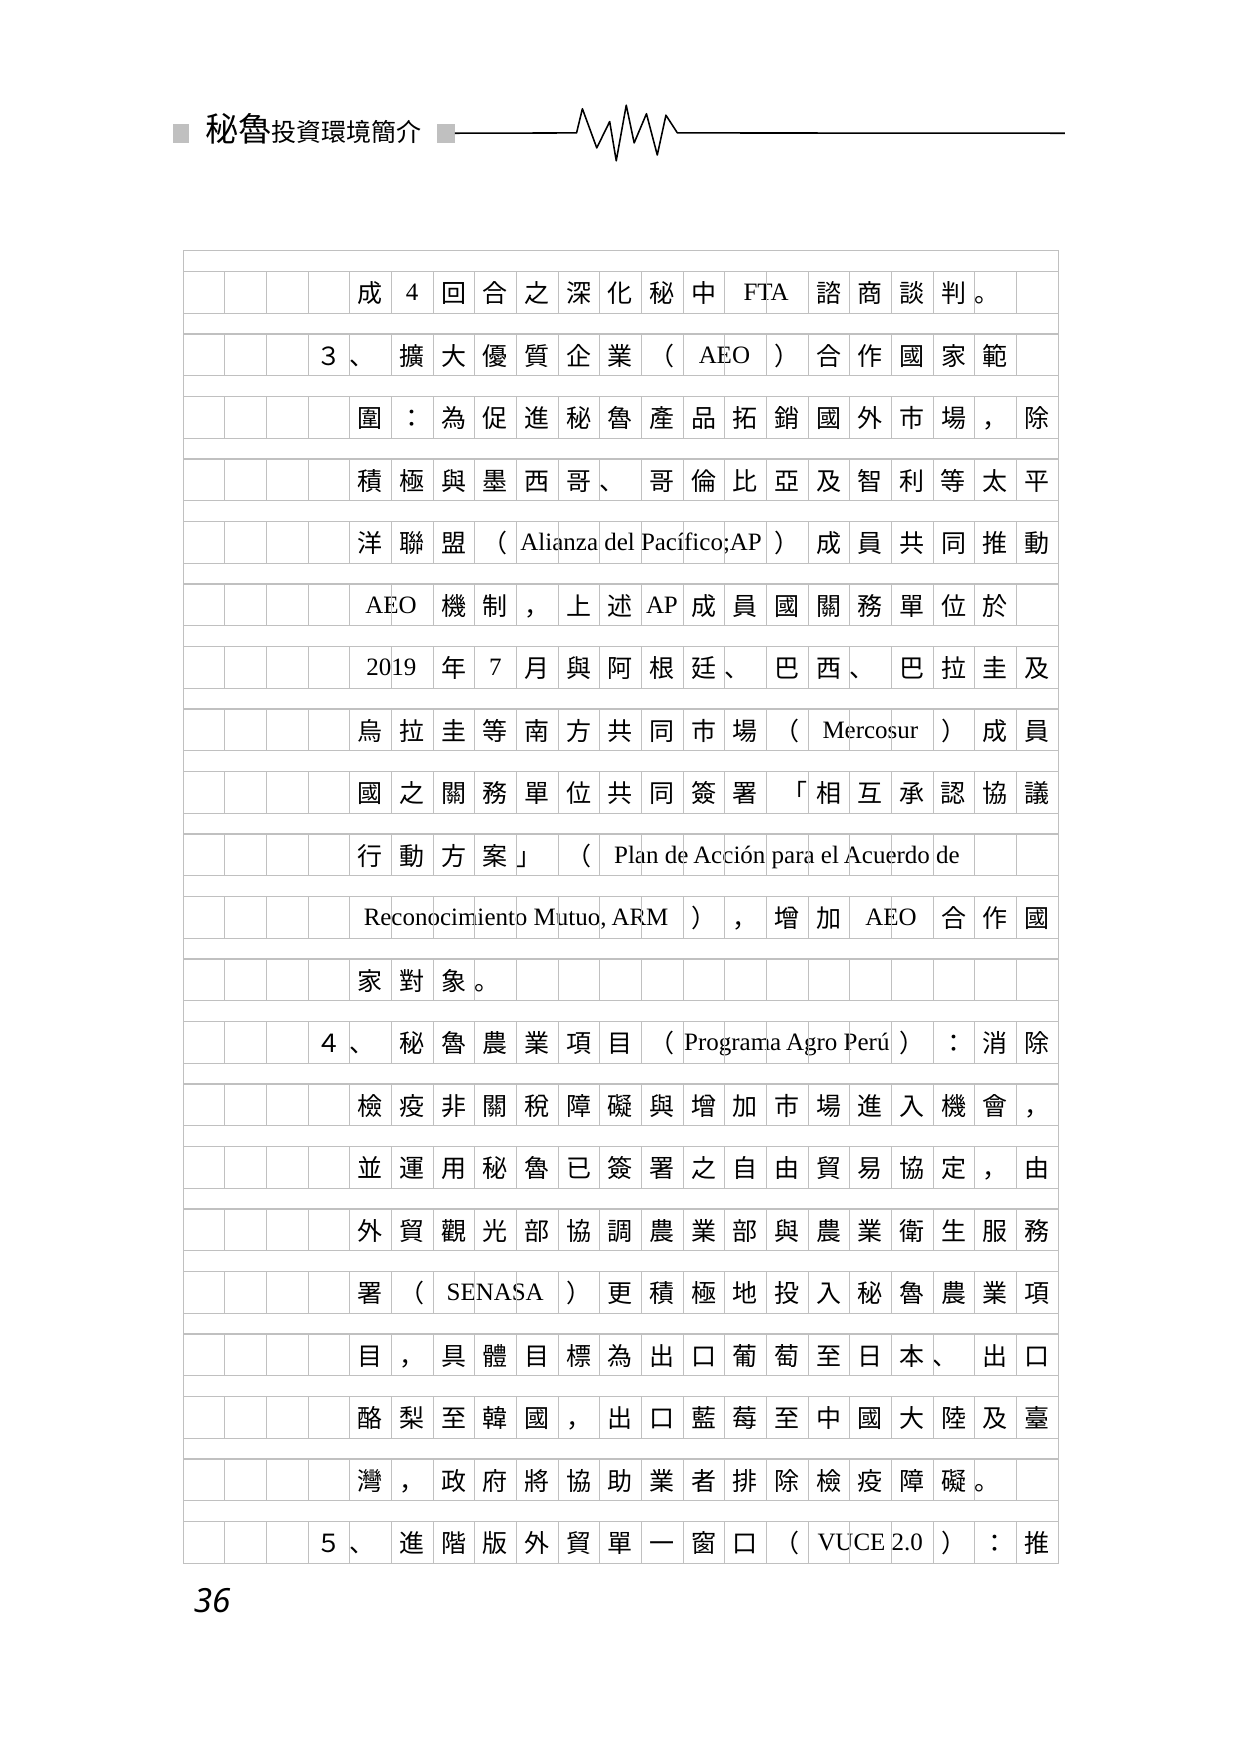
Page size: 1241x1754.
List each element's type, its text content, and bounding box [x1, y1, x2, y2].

text ４、秘魯農業項目（Programa Agro Perú）：消除檢疫非關稅障礙與增加市場進入機會，並運用秘魯已簽署之自由貿易協定，由外貿觀光部協調農業部與農業衛生服務署（SENASA）更積極地投入秘魯農業項目，具體目標為出口葡萄至日本、出口酪梨至韓國，出口藍莓至中國大陸及臺灣，政府將協助業者排除檢疫障礙。 [281, 1189, 1058, 1208]
text ２、深化已生效之自由貿易協定：秘魯政府希望能就現有FTA架構，有效提升出口表現，尤其秘魯與中國大陸FTA於2010年3月1日生效後，迄今已連續7年成為秘魯最大貿易夥伴，因此秘魯亟欲加強與中國大陸之經貿關係，並於2019年4月、6月、8月及9月陸續完成4回合之深化秘中FTA諮商談判。 [281, 251, 1058, 271]
text ４、秘魯農業項目（Programa Agro Perú）：消除檢疫非關稅障礙與增加市場進入機會，並運用秘魯已簽署之自由貿易協定，由外貿觀光部協調農業部與農業衛生服務署（SENASA）更積極地投入秘魯農業項目，具體目標為出口葡萄至日本、出口酪梨至韓國，出口藍莓至中國大陸及臺灣，政府將協助業者排除檢疫障礙。 [281, 1376, 1058, 1396]
text ５、進階版外貿單一窗口（VUCE 2.0）：推出外貿觀光部外貿單一窗口進階為2.0版本，簡化出口作業流程與增進貿易便捷化，除原先一般原產地、衛生許可證明等發證服務外，該系統平台將進一步與太平洋聯盟國家作系統連結，俾降低作業成本及時間，提高出口商的競爭力。 [281, 1501, 1058, 1521]
text ３、擴大優質企業（AEO）合作國家範圍：為促進秘魯產品拓銷國外市場，除積極與墨西哥、哥倫比亞及智利等太平洋聯盟（Alianza del Pacífico;AP）成員共同推動AEO機制，上述AP成員國關務單位於2019年7月與阿根廷、巴西、巴拉圭及烏拉圭等南方共同市場（Mercosur）成員國之關務單位共同簽署「相互承認協議行動方案」（Plan de Acción para el Acuerdo de Reconocimiento Mutuo, ARM），增加AEO合作國家對象。 [281, 689, 1058, 708]
text ４、秘魯農業項目（Programa Agro Perú）：消除檢疫非關稅障礙與增加市場進入機會，並運用秘魯已簽署之自由貿易協定，由外貿觀光部協調農業部與農業衛生服務署（SENASA）更積極地投入秘魯農業項目，具體目標為出口葡萄至日本、出口酪梨至韓國，出口藍莓至中國大陸及臺灣，政府將協助業者排除檢疫障礙。 [281, 1251, 1058, 1271]
text ４、秘魯農業項目（Programa Agro Perú）：消除檢疫非關稅障礙與增加市場進入機會，並運用秘魯已簽署之自由貿易協定，由外貿觀光部協調農業部與農業衛生服務署（SENASA）更積極地投入秘魯農業項目，具體目標為出口葡萄至日本、出口酪梨至韓國，出口藍莓至中國大陸及臺灣，政府將協助業者排除檢疫障礙。 [281, 1001, 1058, 1021]
text ４、秘魯農業項目（Programa Agro Perú）：消除檢疫非關稅障礙與增加市場進入機會，並運用秘魯已簽署之自由貿易協定，由外貿觀光部協調農業部與農業衛生服務署（SENASA）更積極地投入秘魯農業項目，具體目標為出口葡萄至日本、出口酪梨至韓國，出口藍莓至中國大陸及臺灣，政府將協助業者排除檢疫障礙。 [281, 1126, 1058, 1146]
text ３、擴大優質企業（AEO）合作國家範圍：為促進秘魯產品拓銷國外市場，除積極與墨西哥、哥倫比亞及智利等太平洋聯盟（Alianza del Pacífico;AP）成員共同推動AEO機制，上述AP成員國關務單位於2019年7月與阿根廷、巴西、巴拉圭及烏拉圭等南方共同市場（Mercosur）成員國之關務單位共同簽署「相互承認協議行動方案」（Plan de Acción para el Acuerdo de Reconocimiento Mutuo, ARM），增加AEO合作國家對象。 [281, 814, 1058, 833]
text ４、秘魯農業項目（Programa Agro Perú）：消除檢疫非關稅障礙與增加市場進入機會，並運用秘魯已簽署之自由貿易協定，由外貿觀光部協調農業部與農業衛生服務署（SENASA）更積極地投入秘魯農業項目，具體目標為出口葡萄至日本、出口酪梨至韓國，出口藍莓至中國大陸及臺灣，政府將協助業者排除檢疫障礙。 [281, 1439, 1058, 1458]
text ３、擴大優質企業（AEO）合作國家範圍：為促進秘魯產品拓銷國外市場，除積極與墨西哥、哥倫比亞及智利等太平洋聯盟（Alianza del Pacífico;AP）成員共同推動AEO機制，上述AP成員國關務單位於2019年7月與阿根廷、巴西、巴拉圭及烏拉圭等南方共同市場（Mercosur）成員國之關務單位共同簽署「相互承認協議行動方案」（Plan de Acción para el Acuerdo de Reconocimiento Mutuo, ARM），增加AEO合作國家對象。 [281, 314, 1058, 333]
text ３、擴大優質企業（AEO）合作國家範圍：為促進秘魯產品拓銷國外市場，除積極與墨西哥、哥倫比亞及智利等太平洋聯盟（Alianza del Pacífico;AP）成員共同推動AEO機制，上述AP成員國關務單位於2019年7月與阿根廷、巴西、巴拉圭及烏拉圭等南方共同市場（Mercosur）成員國之關務單位共同簽署「相互承認協議行動方案」（Plan de Acción para el Acuerdo de Reconocimiento Mutuo, ARM），增加AEO合作國家對象。 [281, 751, 1058, 771]
text ３、擴大優質企業（AEO）合作國家範圍：為促進秘魯產品拓銷國外市場，除積極與墨西哥、哥倫比亞及智利等太平洋聯盟（Alianza del Pacífico;AP）成員共同推動AEO機制，上述AP成員國關務單位於2019年7月與阿根廷、巴西、巴拉圭及烏拉圭等南方共同市場（Mercosur）成員國之關務單位共同簽署「相互承認協議行動方案」（Plan de Acción para el Acuerdo de Reconocimiento Mutuo, ARM），增加AEO合作國家對象。 [281, 376, 1058, 396]
text ３、擴大優質企業（AEO）合作國家範圍：為促進秘魯產品拓銷國外市場，除積極與墨西哥、哥倫比亞及智利等太平洋聯盟（Alianza del Pacífico;AP）成員共同推動AEO機制，上述AP成員國關務單位於2019年7月與阿根廷、巴西、巴拉圭及烏拉圭等南方共同市場（Mercosur）成員國之關務單位共同簽署「相互承認協議行動方案」（Plan de Acción para el Acuerdo de Reconocimiento Mutuo, ARM），增加AEO合作國家對象。 [281, 876, 1058, 896]
text ３、擴大優質企業（AEO）合作國家範圍：為促進秘魯產品拓銷國外市場，除積極與墨西哥、哥倫比亞及智利等太平洋聯盟（Alianza del Pacífico;AP）成員共同推動AEO機制，上述AP成員國關務單位於2019年7月與阿根廷、巴西、巴拉圭及烏拉圭等南方共同市場（Mercosur）成員國之關務單位共同簽署「相互承認協議行動方案」（Plan de Acción para el Acuerdo de Reconocimiento Mutuo, ARM），增加AEO合作國家對象。 [281, 939, 1058, 958]
text ３、擴大優質企業（AEO）合作國家範圍：為促進秘魯產品拓銷國外市場，除積極與墨西哥、哥倫比亞及智利等太平洋聯盟（Alianza del Pacífico;AP）成員共同推動AEO機制，上述AP成員國關務單位於2019年7月與阿根廷、巴西、巴拉圭及烏拉圭等南方共同市場（Mercosur）成員國之關務單位共同簽署「相互承認協議行動方案」（Plan de Acción para el Acuerdo de Reconocimiento Mutuo, ARM），增加AEO合作國家對象。 [281, 564, 1058, 583]
text ３、擴大優質企業（AEO）合作國家範圍：為促進秘魯產品拓銷國外市場，除積極與墨西哥、哥倫比亞及智利等太平洋聯盟（Alianza del Pacífico;AP）成員共同推動AEO機制，上述AP成員國關務單位於2019年7月與阿根廷、巴西、巴拉圭及烏拉圭等南方共同市場（Mercosur）成員國之關務單位共同簽署「相互承認協議行動方案」（Plan de Acción para el Acuerdo de Reconocimiento Mutuo, ARM），增加AEO合作國家對象。 [281, 626, 1058, 646]
text ３、擴大優質企業（AEO）合作國家範圍：為促進秘魯產品拓銷國外市場，除積極與墨西哥、哥倫比亞及智利等太平洋聯盟（Alianza del Pacífico;AP）成員共同推動AEO機制，上述AP成員國關務單位於2019年7月與阿根廷、巴西、巴拉圭及烏拉圭等南方共同市場（Mercosur）成員國之關務單位共同簽署「相互承認協議行動方案」（Plan de Acción para el Acuerdo de Reconocimiento Mutuo, ARM），增加AEO合作國家對象。 [281, 501, 1058, 521]
text ４、秘魯農業項目（Programa Agro Perú）：消除檢疫非關稅障礙與增加市場進入機會，並運用秘魯已簽署之自由貿易協定，由外貿觀光部協調農業部與農業衛生服務署（SENASA）更積極地投入秘魯農業項目，具體目標為出口葡萄至日本、出口酪梨至韓國，出口藍莓至中國大陸及臺灣，政府將協助業者排除檢疫障礙。 [281, 1064, 1058, 1083]
text ４、秘魯農業項目（Programa Agro Perú）：消除檢疫非關稅障礙與增加市場進入機會，並運用秘魯已簽署之自由貿易協定，由外貿觀光部協調農業部與農業衛生服務署（SENASA）更積極地投入秘魯農業項目，具體目標為出口葡萄至日本、出口酪梨至韓國，出口藍莓至中國大陸及臺灣，政府將協助業者排除檢疫障礙。 [281, 1314, 1058, 1333]
text ３、擴大優質企業（AEO）合作國家範圍：為促進秘魯產品拓銷國外市場，除積極與墨西哥、哥倫比亞及智利等太平洋聯盟（Alianza del Pacífico;AP）成員共同推動AEO機制，上述AP成員國關務單位於2019年7月與阿根廷、巴西、巴拉圭及烏拉圭等南方共同市場（Mercosur）成員國之關務單位共同簽署「相互承認協議行動方案」（Plan de Acción para el Acuerdo de Reconocimiento Mutuo, ARM），增加AEO合作國家對象。 [281, 439, 1058, 458]
